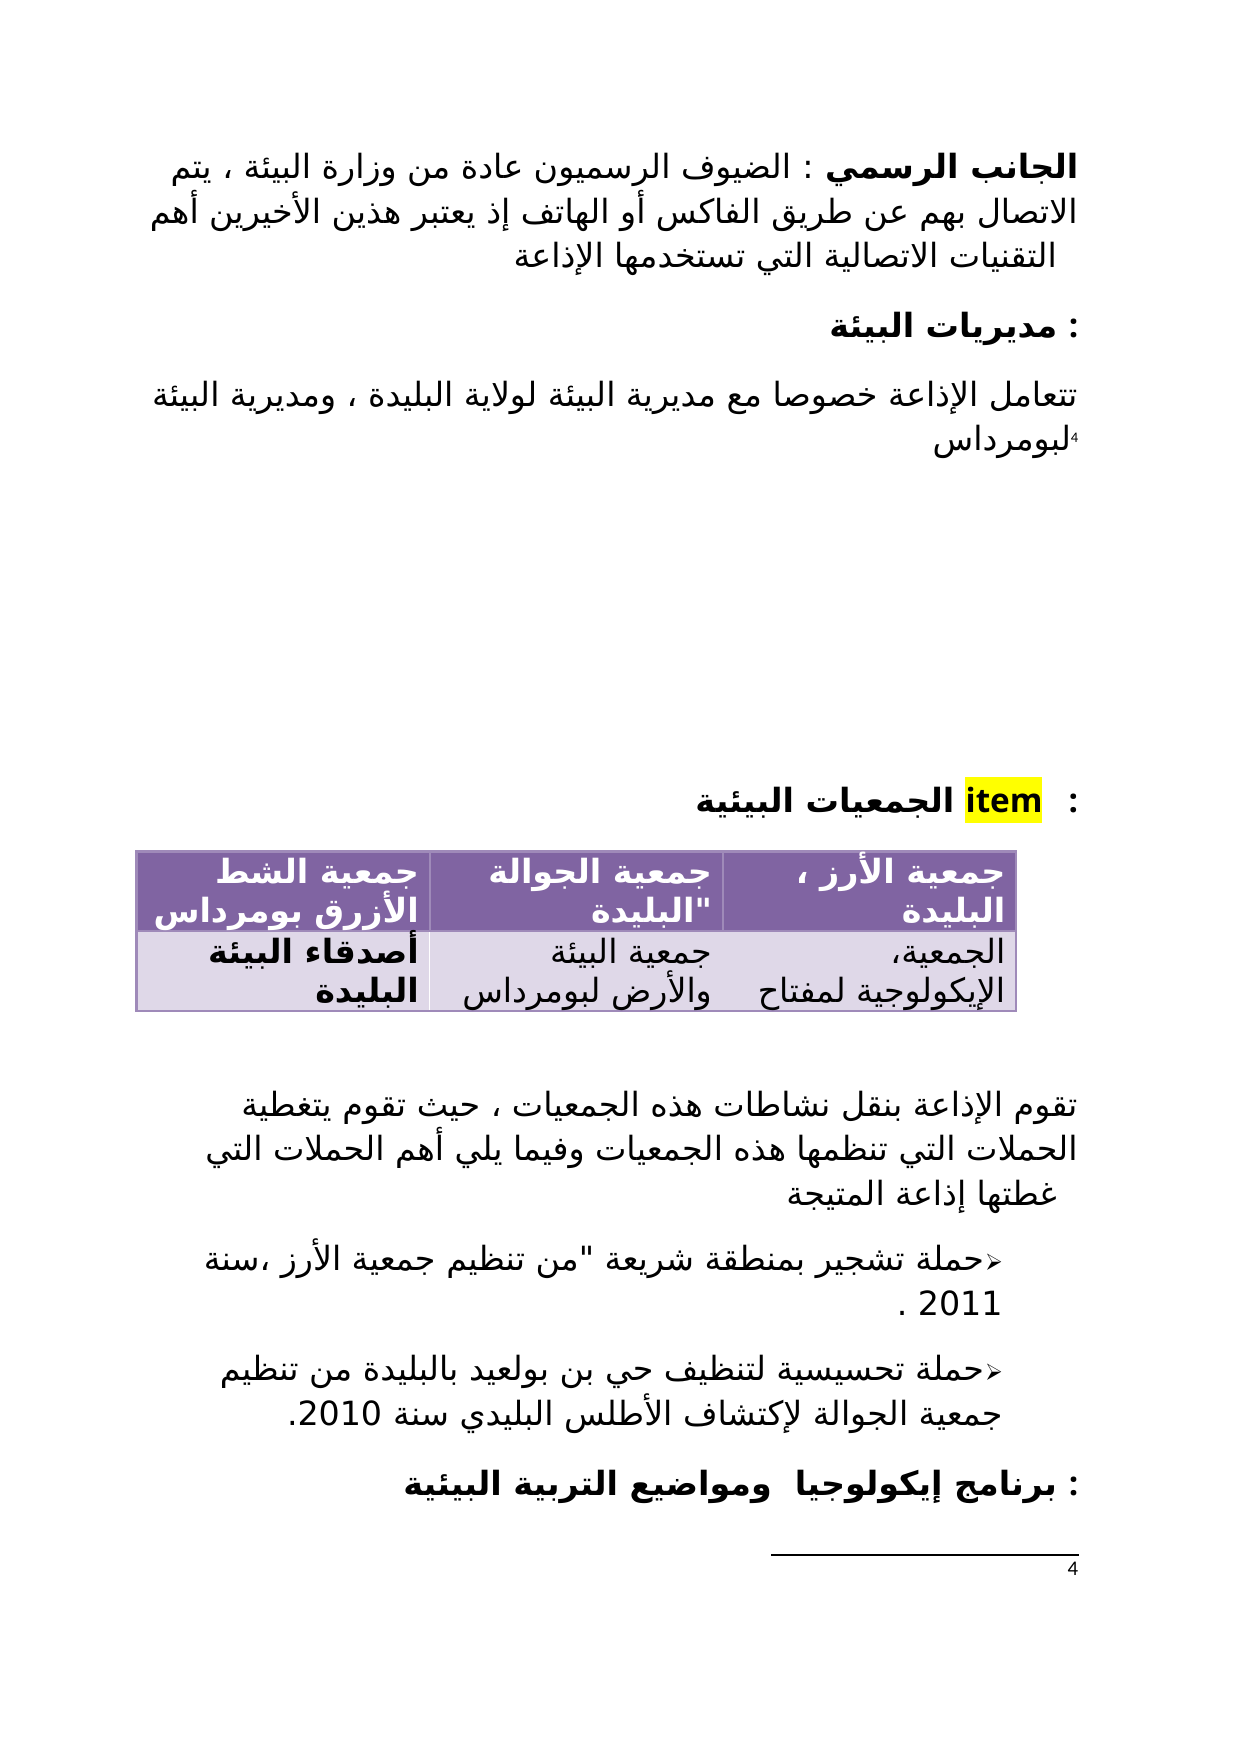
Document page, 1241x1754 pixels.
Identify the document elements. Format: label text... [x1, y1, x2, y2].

text برنامج إيكولوجيا ومواضيع التربية البيئية : [148, 1459, 1078, 1505]
text مديريات البيئة : [148, 302, 1078, 348]
text الجانب الرسمي : الضيوف الرسميون عادة من وزارة البيئة ، يتم الاتصال بهم عن طريق الفاكس أو الهاتف إذ يعتبر هذين الأخيرين أهم التقنيات الاتصالية التي تستخدمها الإذاعة [148, 148, 1078, 276]
table_header جمعية الجوالة "البليدة [431, 853, 722, 930]
text تقوم الإذاعة بنقل نشاطات هذه الجمعيات ، حيث تقوم يتغطية الحملات التي تنظمها هذه الجمعيات وفيما يلي أهم الحملات التي غطتها إذاعة المتيجة [148, 1085, 1078, 1213]
text الجمعيات البيئية item : [148, 777, 1078, 823]
table_header جمعية الأرز ، البليدة [724, 853, 1015, 930]
table_cell جمعية البيئة والأرض لبومرداس [430, 932, 723, 1010]
list حملة تشجير بمنطقة شريعة "من تنظيم جمعية الأرز ،سنة 2011 . [148, 1239, 1003, 1323]
table_cell أصدقاء البيئة البليدة [138, 932, 429, 1010]
list حملة تحسيسية لتنظيف حي بن بولعيد بالبليدة من تنظيم جمعية الجوالة لإكتشاف الأطلس البليدي سنة 2010. [148, 1349, 1003, 1433]
text تتعامل الإذاعة خصوصا مع مديرية البيئة لولاية البليدة ، ومديرية البيئة لبومرداس [148, 375, 1078, 459]
table_header جمعية الشط الأزرق بومرداس [138, 853, 429, 930]
table_cell ،الجمعية الإيكولوجية لمفتاح [723, 932, 1015, 1010]
